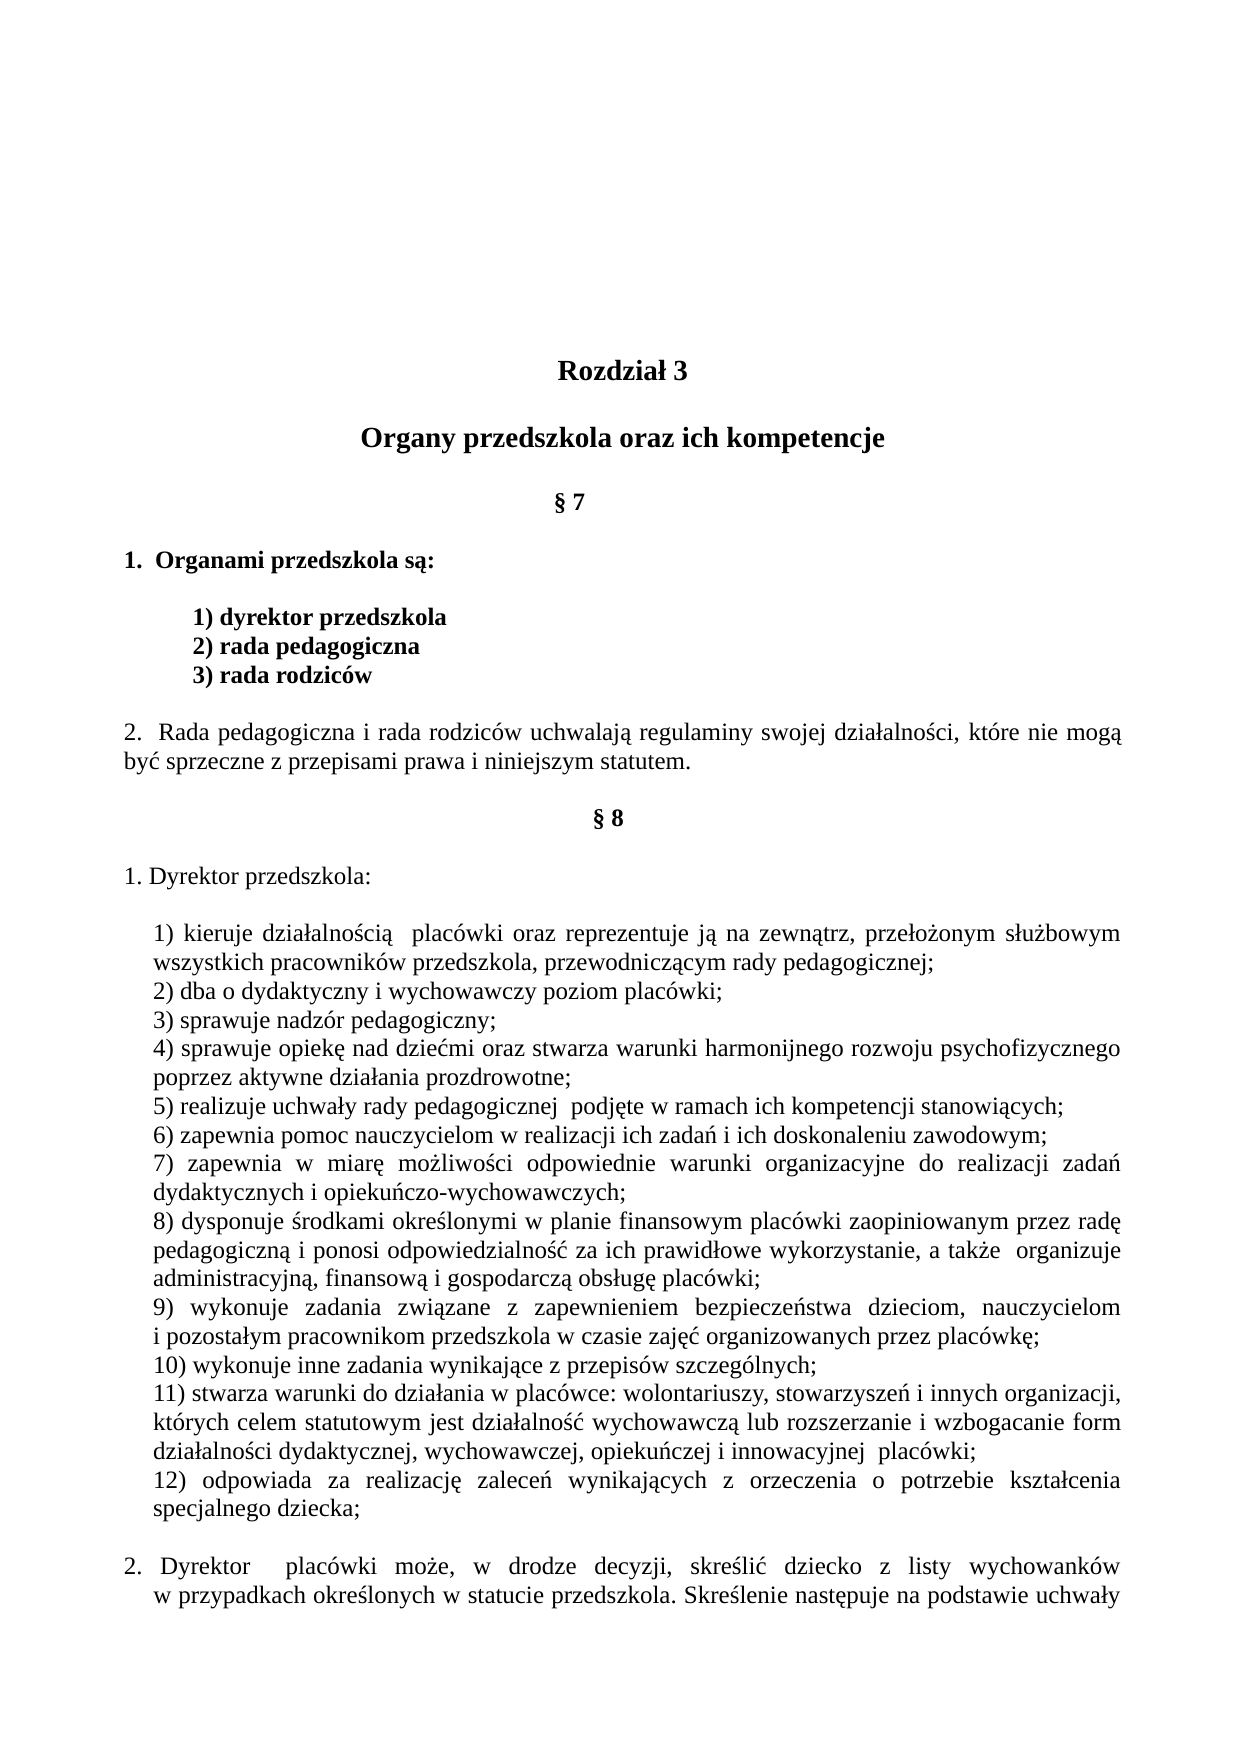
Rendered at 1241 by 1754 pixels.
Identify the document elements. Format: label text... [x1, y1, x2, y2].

text 2) dba o dydaktyczny i wychowawczy poziom placówki; [153, 976, 1122, 1005]
text 10) wykonuje inne zadania wynikające z przepisów szczególnych; [153, 1350, 1122, 1378]
text 11) stwarza warunki do działania w placówce: wolontariuszy, stowarzyszeń i innych organizacji, których celem statutowym jest działalność wychowawczą lub rozszerzanie i wzbogacanie form działalności dydaktycznej, wychowawczej, opiekuńczej i innowacyjnej placówki; [153, 1378, 1122, 1465]
text 8) dysponuje środkami określonymi w planie finansowym placówki zaopiniowanym przez radę pedagogiczną i ponosi odpowiedzialność za ich prawidłowe wykorzystanie, a także organizuje administracyjną, finansową i gospodarczą obsługę placówki; [153, 1206, 1122, 1292]
text 2) rada pedagogiczna [123, 631, 1122, 660]
text 2. Rada pedagogiczna i rada rodziców uchwalają regulaminy swojej działalności, które nie mogą być sprzeczne z przepisami prawa i niniejszym statutem. [123, 717, 1122, 775]
text 3) rada rodziców [123, 660, 1122, 688]
text 5) realizuje uchwały rady pedagogicznej podjęte w ramach ich kompetencji stanowiących; [153, 1091, 1122, 1120]
text § 7 [197, 487, 1122, 516]
text 7) zapewnia w miarę możliwości odpowiednie warunki organizacyjne do realizacji zadań dydaktycznych i opiekuńczo-wychowawczych; [153, 1148, 1122, 1206]
text 6) zapewnia pomoc nauczycielom w realizacji ich zadań i ich doskonaleniu zawodowym; [153, 1120, 1122, 1148]
text 1) dyrektor przedszkola [123, 602, 1122, 631]
text 1) kieruje działalnością placówki oraz reprezentuje ją na zewnątrz, przełożonym służbowym wszystkich pracowników przedszkola, przewodniczącym rady pedagogicznej; [153, 918, 1122, 976]
text 4) sprawuje opiekę nad dziećmi oraz stwarza warunki harmonijnego rozwoju psychofizycznego poprzez aktywne działania prozdrowotne; [153, 1033, 1122, 1091]
text Rozdział 3 [123, 353, 1122, 387]
text 9) wykonuje zadania związane z zapewnieniem bezpieczeństwa dzieciom, nauczycielom i pozostałym pracownikom przedszkola w czasie zajęć organizowanych przez placówkę; [153, 1292, 1122, 1350]
text 2. Dyrektor placówki może, w drodze decyzji, skreślić dziecko z listy wychowanków w przypadkach określonych w statucie przedszkola. Skreślenie następuje na podstawie uchwały [123, 1551, 1122, 1608]
text § 8 [123, 803, 1122, 832]
text Organy przedszkola oraz ich kompetencje [123, 420, 1122, 454]
text 12) odpowiada za realizację zaleceń wynikających z orzeczenia o potrzebie kształcenia specjalnego dziecka; [153, 1465, 1122, 1522]
text 3) sprawuje nadzór pedagogiczny; [153, 1005, 1122, 1033]
text 1. Organami przedszkola są: [123, 545, 1122, 573]
text 1. Dyrektor przedszkola: [123, 861, 1122, 890]
